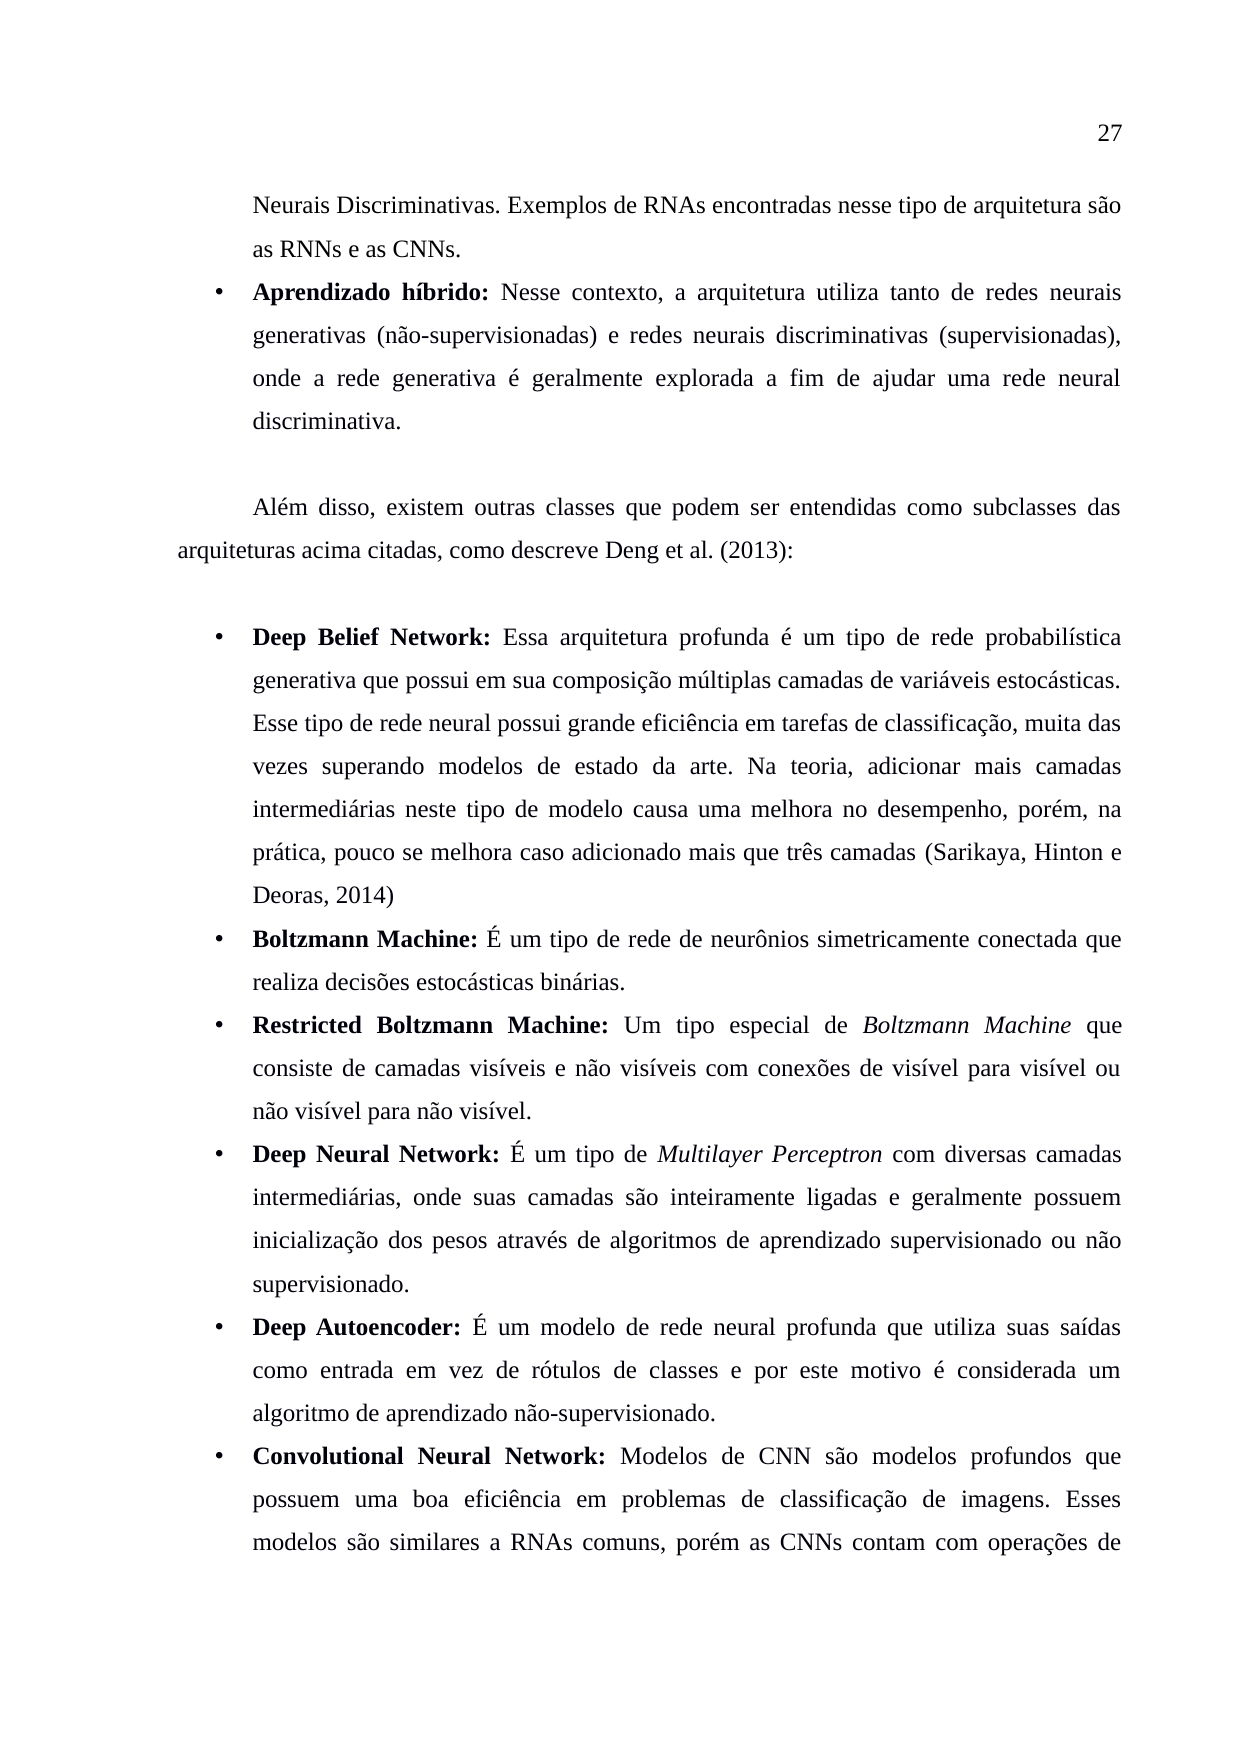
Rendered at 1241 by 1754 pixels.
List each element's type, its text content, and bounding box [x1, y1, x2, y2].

list Deep Belief Network: Essa arquitetura profunda é um tipo de rede probabilística generativa que possui em sua composição múltiplas camadas de variáveis estocásticas. Esse tipo de rede neural possui grande eficiência em tarefas de classificação, muita das vezes superando modelos de estado da arte. Na teoria, adicionar mais camadas intermediárias neste tipo de modelo causa uma melhora no desempenho, porém, na prática, pouco se melhora caso adicionado mais que três camadas (Sarikaya, Hinton e Deoras, 2014)⁠ [215, 622, 1122, 909]
list Neurais Discriminativas. Exemplos de RNAs encontradas nesse tipo de arquitetura são as RNNs e as CNNs. [215, 191, 1122, 262]
list Boltzmann Machine: É um tipo de rede de neurônios simetricamente conectada que realiza decisões estocásticas binárias. [215, 924, 1122, 996]
list Deep Autoencoder: É um modelo de rede neural profunda que utiliza suas saídas como entrada em vez de rótulos de classes e por este motivo é considerada um algoritmo de aprendizado não-supervisionado. [215, 1312, 1122, 1427]
text Além disso, existem outras classes que podem ser entendidas como subclasses das arquiteturas acima citadas, como descreve Deng et al. (2013)⁠: [177, 492, 1122, 564]
list Deep Neural Network: É um tipo de Multilayer Perceptron com diversas camadas intermediárias, onde suas camadas são inteiramente ligadas e geralmente possuem inicialização dos pesos através de algoritmos de aprendizado supervisionado ou não supervisionado. [215, 1139, 1122, 1297]
list Convolutional Neural Network: Modelos de CNN são modelos profundos que possuem uma boa eficiência em problemas de classificação de imagens. Esses modelos são similares a RNAs comuns, porém as CNNs contam com operações de [215, 1441, 1122, 1556]
list Restricted Boltzmann Machine: Um tipo especial de Boltzmann Machine que consiste de camadas visíveis e não visíveis com conexões de visível para visível ou não visível para não visível. [215, 1010, 1122, 1125]
list Aprendizado híbrido: Nesse contexto, a arquitetura utiliza tanto de redes neurais generativas (não-supervisionadas) e redes neurais discriminativas (supervisionadas), onde a rede generativa é geralmente explorada a fim de ajudar uma rede neural discriminativa. [215, 277, 1122, 435]
